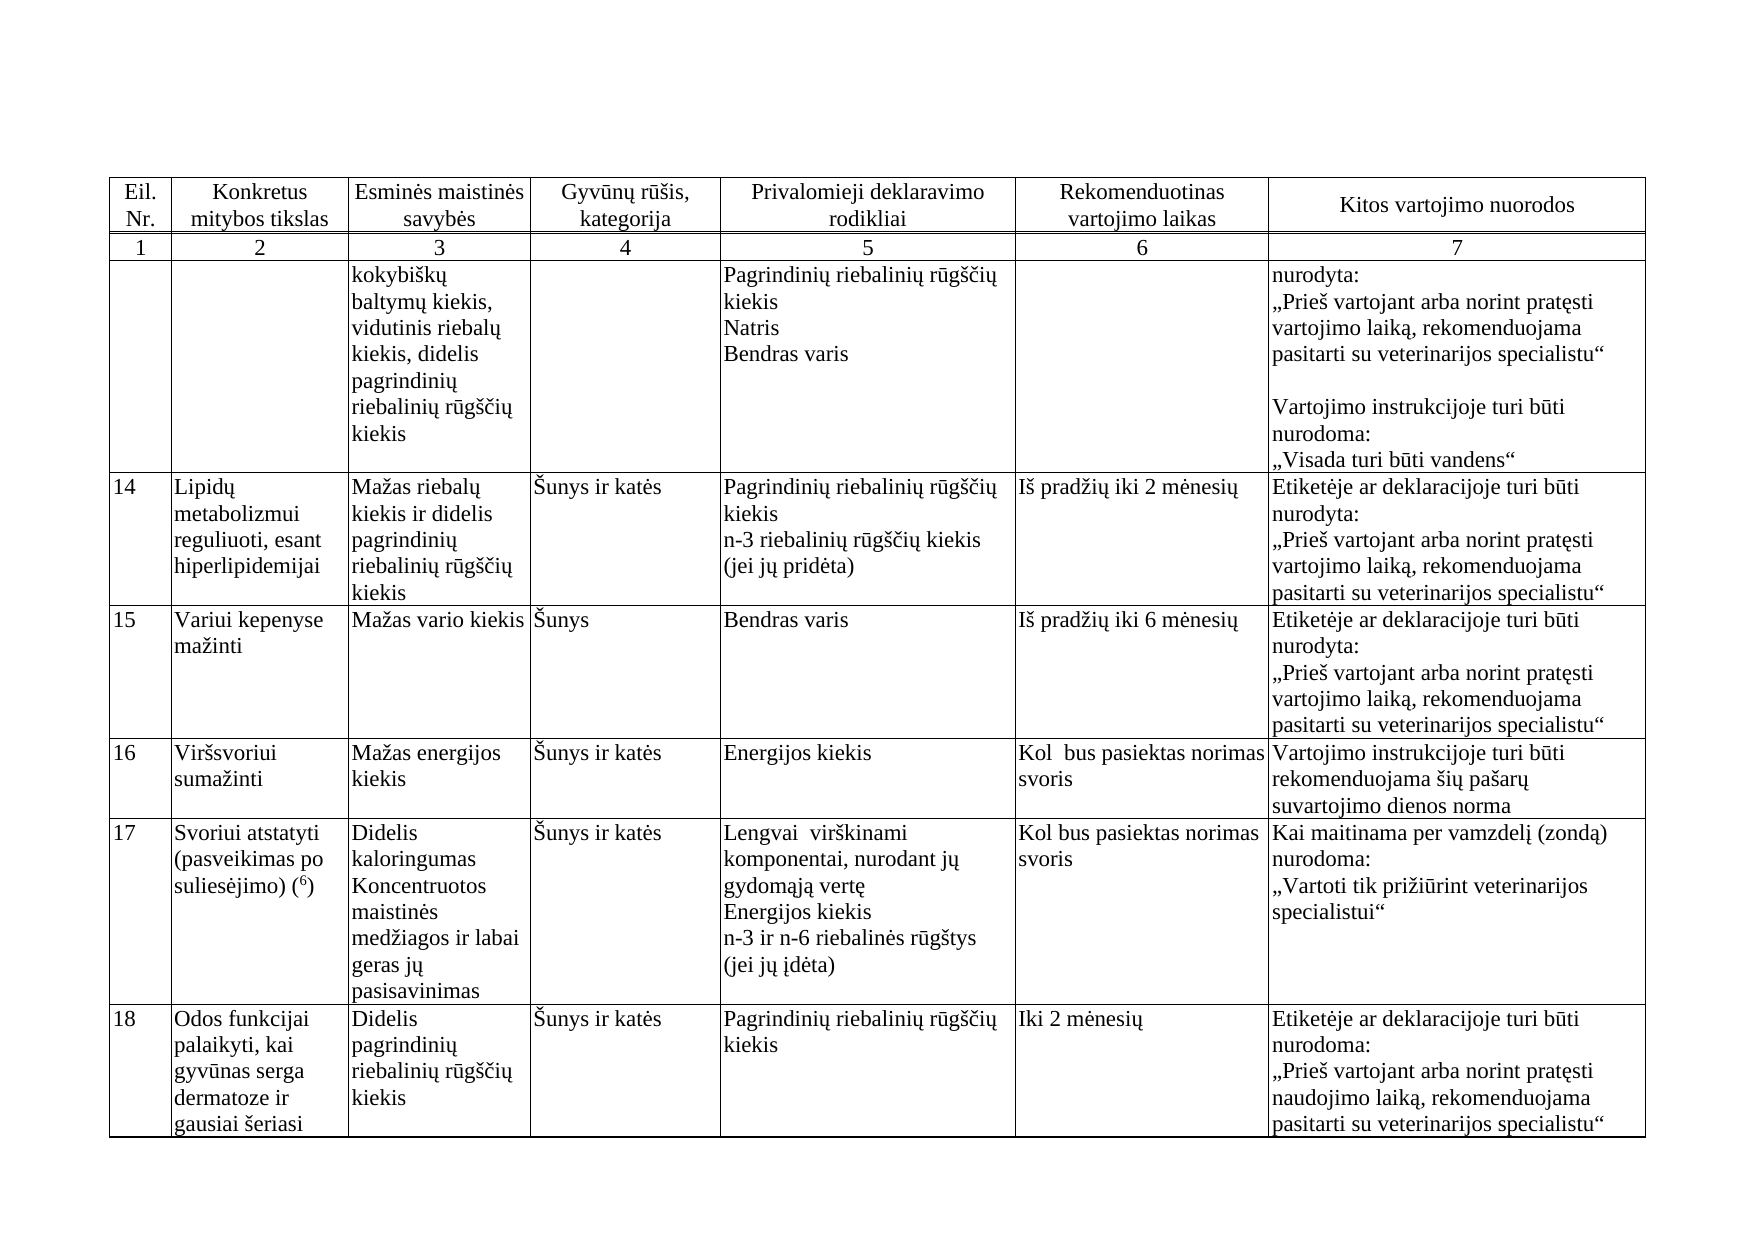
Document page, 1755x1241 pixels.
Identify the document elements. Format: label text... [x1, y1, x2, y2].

table_cell Šunys ir katės [531, 739, 720, 818]
table_cell Mažas energijos kiekis [349, 739, 530, 818]
table_header Rekomenduotinas vartojimo laikas [1016, 178, 1268, 231]
table_cell Etiketėje ar deklaracijoje turi būti nurodyta: „Prieš vartojant arba norint pratęsti vartojimo laiką, rekomenduojama pasitarti su veterinarijos specialistu“ [1269, 606, 1645, 738]
table_cell Kol bus pasiektas norimas svoris [1016, 739, 1268, 818]
table_cell 6 [1016, 234, 1268, 260]
table_cell Energijos kiekis [721, 739, 1015, 818]
table_cell 7 [1269, 234, 1645, 260]
table_header Gyvūnų rūšis, kategorija [531, 178, 720, 231]
table_cell Šunys ir katės [531, 1005, 720, 1136]
table_cell [172, 261, 348, 472]
table_cell kokybiškų baltymų kiekis, vidutinis riebalų kiekis, didelis pagrindinių riebalinių rūgščių kiekis [349, 261, 530, 472]
table_cell 15 [110, 606, 171, 738]
table_header Privalomieji deklaravimo rodikliai [721, 178, 1015, 231]
table_cell Pagrindinių riebalinių rūgščių kiekis n-3 riebalinių rūgščių kiekis (jei jų pridėta) [721, 473, 1015, 605]
table_cell 2 [172, 234, 348, 260]
table_cell Mažas riebalų kiekis ir didelis pagrindinių riebalinių rūgščių kiekis [349, 473, 530, 605]
table_cell Lengvai virškinami komponentai, nurodant jų gydomąją vertę Energijos kiekis n-3 ir n-6 riebalinės rūgštys (jei jų įdėta) [721, 819, 1015, 1003]
table_cell 4 [531, 234, 720, 260]
table_cell [531, 261, 720, 472]
table_cell Odos funkcijai palaikyti, kai gyvūnas serga dermatoze ir gausiai šeriasi [172, 1005, 348, 1136]
table_header Esminės maistinės savybės [349, 178, 530, 231]
table_cell Variui kepenyse mažinti [172, 606, 348, 738]
table_cell 16 [110, 739, 171, 818]
table_cell Šunys ir katės [531, 819, 720, 1003]
table_cell [110, 261, 171, 472]
table_cell Iki 2 mėnesių [1016, 1005, 1268, 1136]
table_cell 3 [349, 234, 530, 260]
table_cell 18 [110, 1005, 171, 1136]
table_cell Lipidų metabolizmui reguliuoti, esant hiperlipidemijai [172, 473, 348, 605]
table_cell Bendras varis [721, 606, 1015, 738]
table_cell Šunys ir katės [531, 473, 720, 605]
table_cell Kai maitinama per vamzdelį (zondą) nurodoma: „Vartoti tik prižiūrint veterinarijos specialistui“ [1269, 819, 1645, 1003]
table_cell 5 [721, 234, 1015, 260]
table_cell Pagrindinių riebalinių rūgščių kiekis Natris Bendras varis [721, 261, 1015, 472]
table_cell [1016, 261, 1268, 472]
table_cell Svoriui atstatyti (pasveikimas po suliesėjimo) (6) [172, 819, 348, 1003]
table_cell Etiketėje ar deklaracijoje turi būti nurodyta: „Prieš vartojant arba norint pratęsti vartojimo laiką, rekomenduojama pasitarti su veterinarijos specialistu“ [1269, 473, 1645, 605]
table_header Kitos vartojimo nuorodos [1269, 178, 1645, 231]
table_cell Viršsvoriui sumažinti [172, 739, 348, 818]
table_cell Etiketėje ar deklaracijoje turi būti nurodoma: „Prieš vartojant arba norint pratęsti naudojimo laiką, rekomenduojama pasitarti su veterinarijos specialistu“ [1269, 1005, 1645, 1136]
table_cell 17 [110, 819, 171, 1003]
table_cell Vartojimo instrukcijoje turi būti rekomenduojama šių pašarų suvartojimo dienos norma [1269, 739, 1645, 818]
table_cell Didelis pagrindinių riebalinių rūgščių kiekis [349, 1005, 530, 1136]
table_cell Iš pradžių iki 2 mėnesių [1016, 473, 1268, 605]
table_header Konkretus mitybos tikslas [172, 178, 348, 231]
table_cell Didelis kaloringumas Koncentruotos maistinės medžiagos ir labai geras jų pasisavinimas [349, 819, 530, 1003]
table_cell 14 [110, 473, 171, 605]
table_cell Kol bus pasiektas norimas svoris [1016, 819, 1268, 1003]
table_cell 1 [110, 234, 171, 260]
table_header Eil. Nr. [110, 178, 171, 231]
table_cell Iš pradžių iki 6 mėnesių [1016, 606, 1268, 738]
table_cell Šunys [531, 606, 720, 738]
table_cell Pagrindinių riebalinių rūgščių kiekis [721, 1005, 1015, 1136]
table_cell Mažas vario kiekis [349, 606, 530, 738]
table_cell nurodyta: „Prieš vartojant arba norint pratęsti vartojimo laiką, rekomenduojama pasitarti su veterinarijos specialistu“ Vartojimo instrukcijoje turi būti nurodoma: „Visada turi būti vandens“ [1269, 261, 1645, 472]
